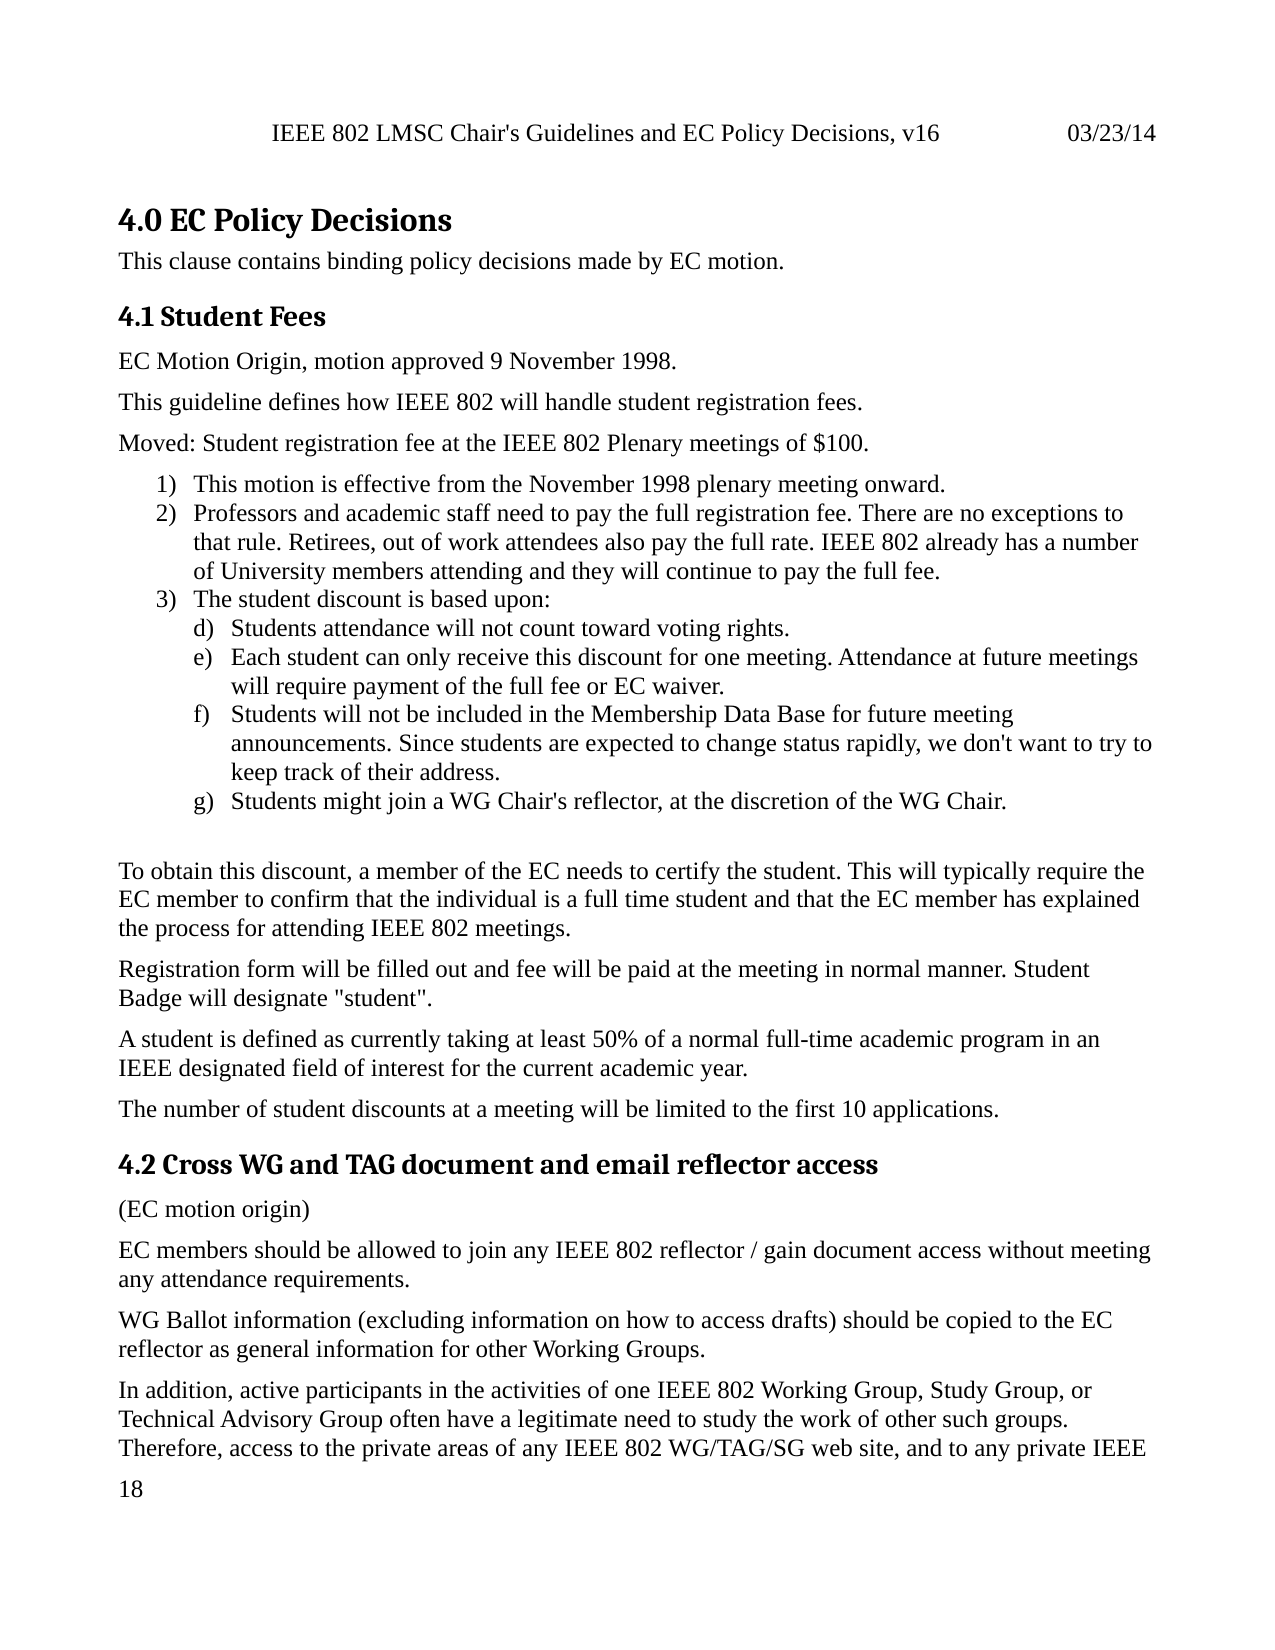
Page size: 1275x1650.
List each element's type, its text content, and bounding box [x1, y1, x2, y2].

list Each student can only receive this discount for one meeting. Attendance at future meetings will require payment of the full fee or EC waiver. [193, 642, 1157, 699]
text To obtain this discount, a member of the EC needs to certify the student. This will typically require the EC member to confirm that the individual is a full time student and that the EC member has explained the process for attending IEEE 802 meetings. [118, 856, 1157, 942]
text This clause contains binding policy decisions made by EC motion. [118, 246, 1157, 275]
text WG Ballot information (excluding information on how to access drafts) should be copied to the EC reflector as general information for other Working Groups. [118, 1306, 1157, 1363]
text This guideline defines how IEEE 802 will handle student registration fees. [118, 387, 1157, 416]
text In addition, active participants in the activities of one IEEE 802 Working Group, Study Group, or Technical Advisory Group often have a legitimate need to study the work of other such groups. Therefore, access to the private areas of any IEEE 802 WG/TAG/SG web site, and to any private IEEE [118, 1376, 1157, 1462]
text A student is defined as currently taking at least 50% of a normal full-time academic program in an IEEE designated field of interest for the current academic year. [118, 1024, 1157, 1082]
text Moved: Student registration fee at the IEEE 802 Plenary meetings of $100. [118, 428, 1157, 457]
subtitle Cross WG and TAG document and email reflector access [118, 1148, 1157, 1182]
text (EC motion origin) [118, 1194, 1157, 1223]
text Registration form will be filled out and fee will be paid at the meeting in normal manner. Student Badge will designate "student". [118, 954, 1157, 1012]
list Students might join a WG Chair's reflector, at the discretion of the WG Chair. [193, 786, 1157, 814]
list Professors and academic staff need to pay the full registration fee. There are no exceptions to that rule. Retirees, out of work attendees also pay the full rate. IEEE 802 already has a number of University members attending and they will continue to pay the full fee. [156, 498, 1157, 584]
subtitle EC Policy Decisions [118, 201, 1157, 240]
text EC Motion Origin, motion approved 9 November 1998. [118, 346, 1157, 374]
text EC members should be allowed to join any IEEE 802 reflector / gain document access without meeting any attendance requirements. [118, 1236, 1157, 1293]
text The number of student discounts at a meeting will be limited to the first 10 applications. [118, 1094, 1157, 1123]
subtitle Student Fees [118, 300, 1157, 333]
list This motion is effective from the November 1998 plenary meeting onward. [156, 469, 1157, 498]
list Students will not be included in the Membership Data Base for future meeting announcements. Since students are expected to change status rapidly, we don't want to try to keep track of their address. [193, 699, 1157, 786]
list Students attendance will not count toward voting rights. [193, 613, 1157, 642]
list The student discount is based upon: [156, 584, 1157, 613]
